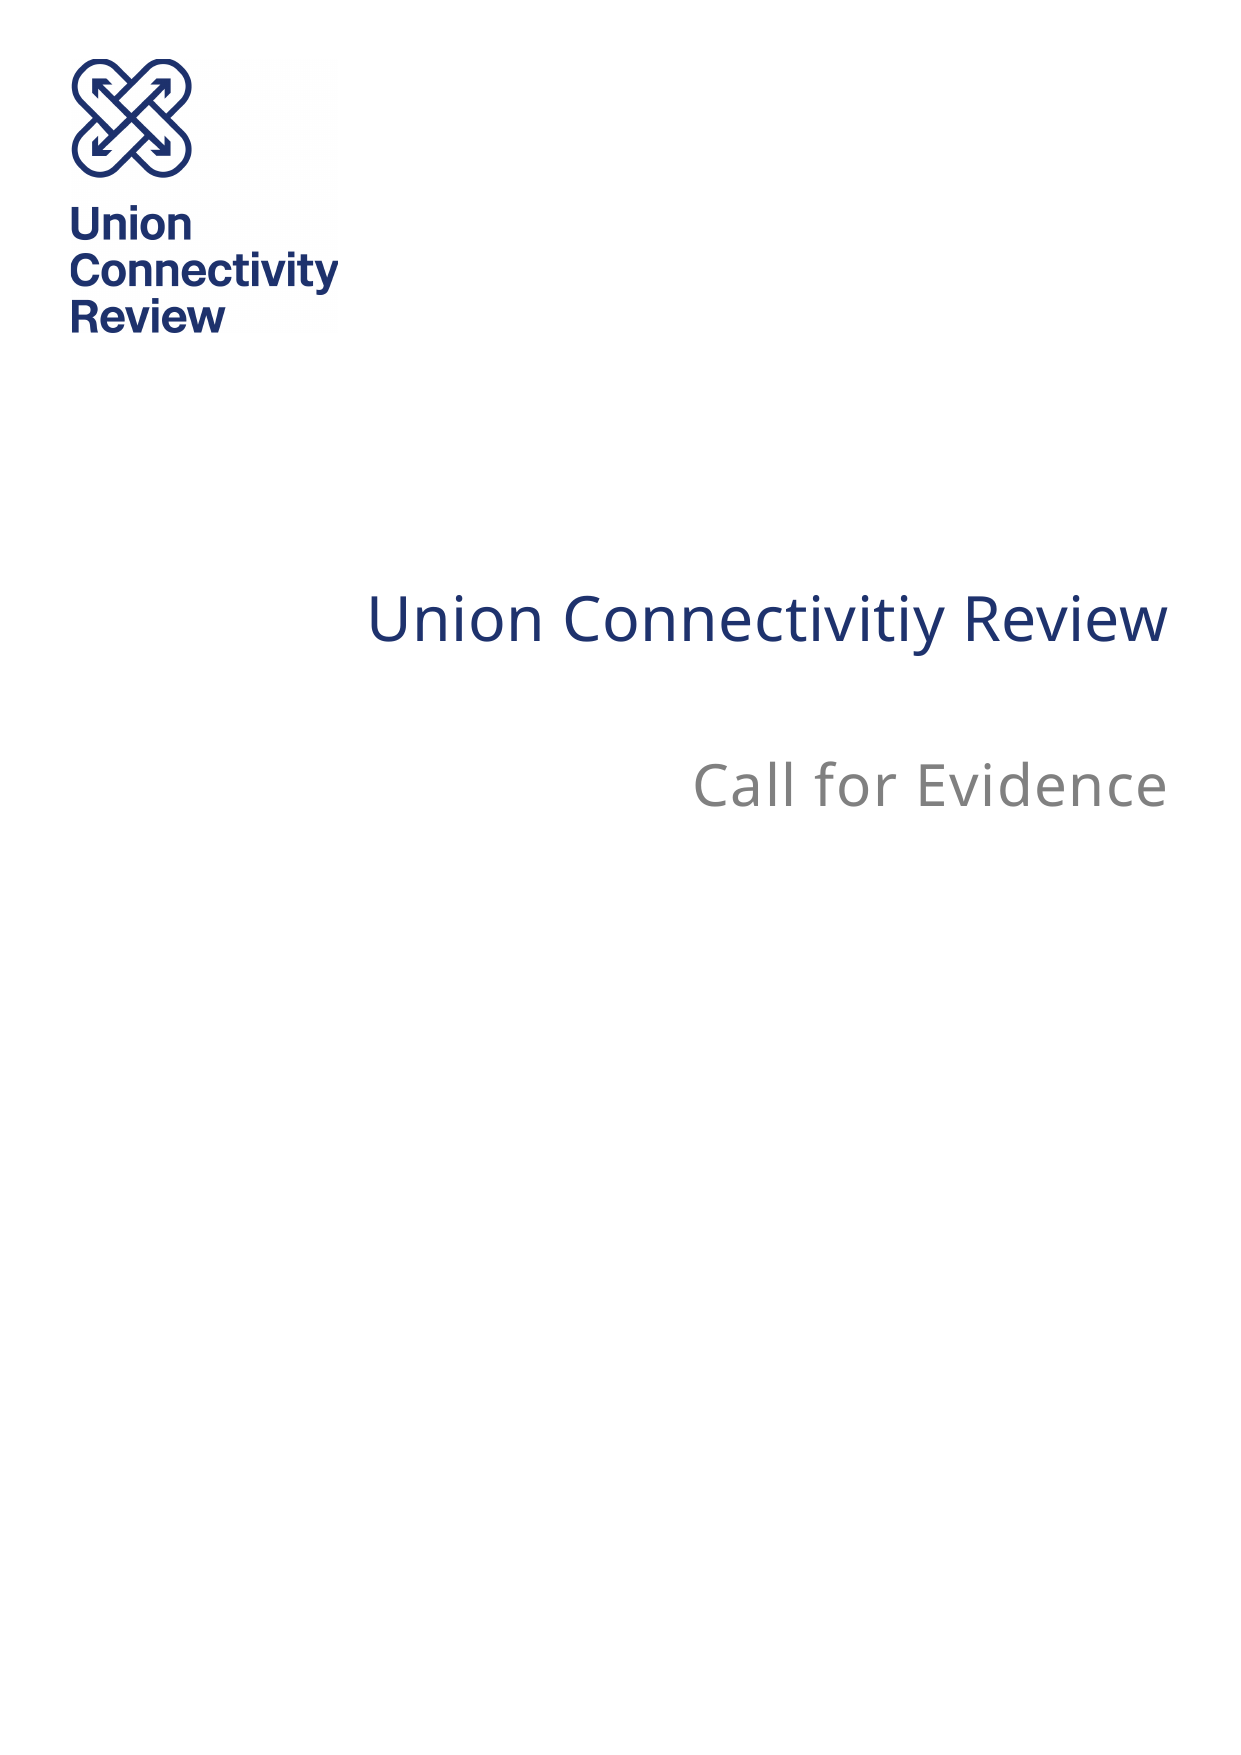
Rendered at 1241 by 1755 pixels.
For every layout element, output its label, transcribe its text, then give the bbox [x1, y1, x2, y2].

title Athbhreithniú Nascachta Aontais [71, 577, 1169, 658]
subtitle Gairm Fianaise [71, 744, 1169, 824]
